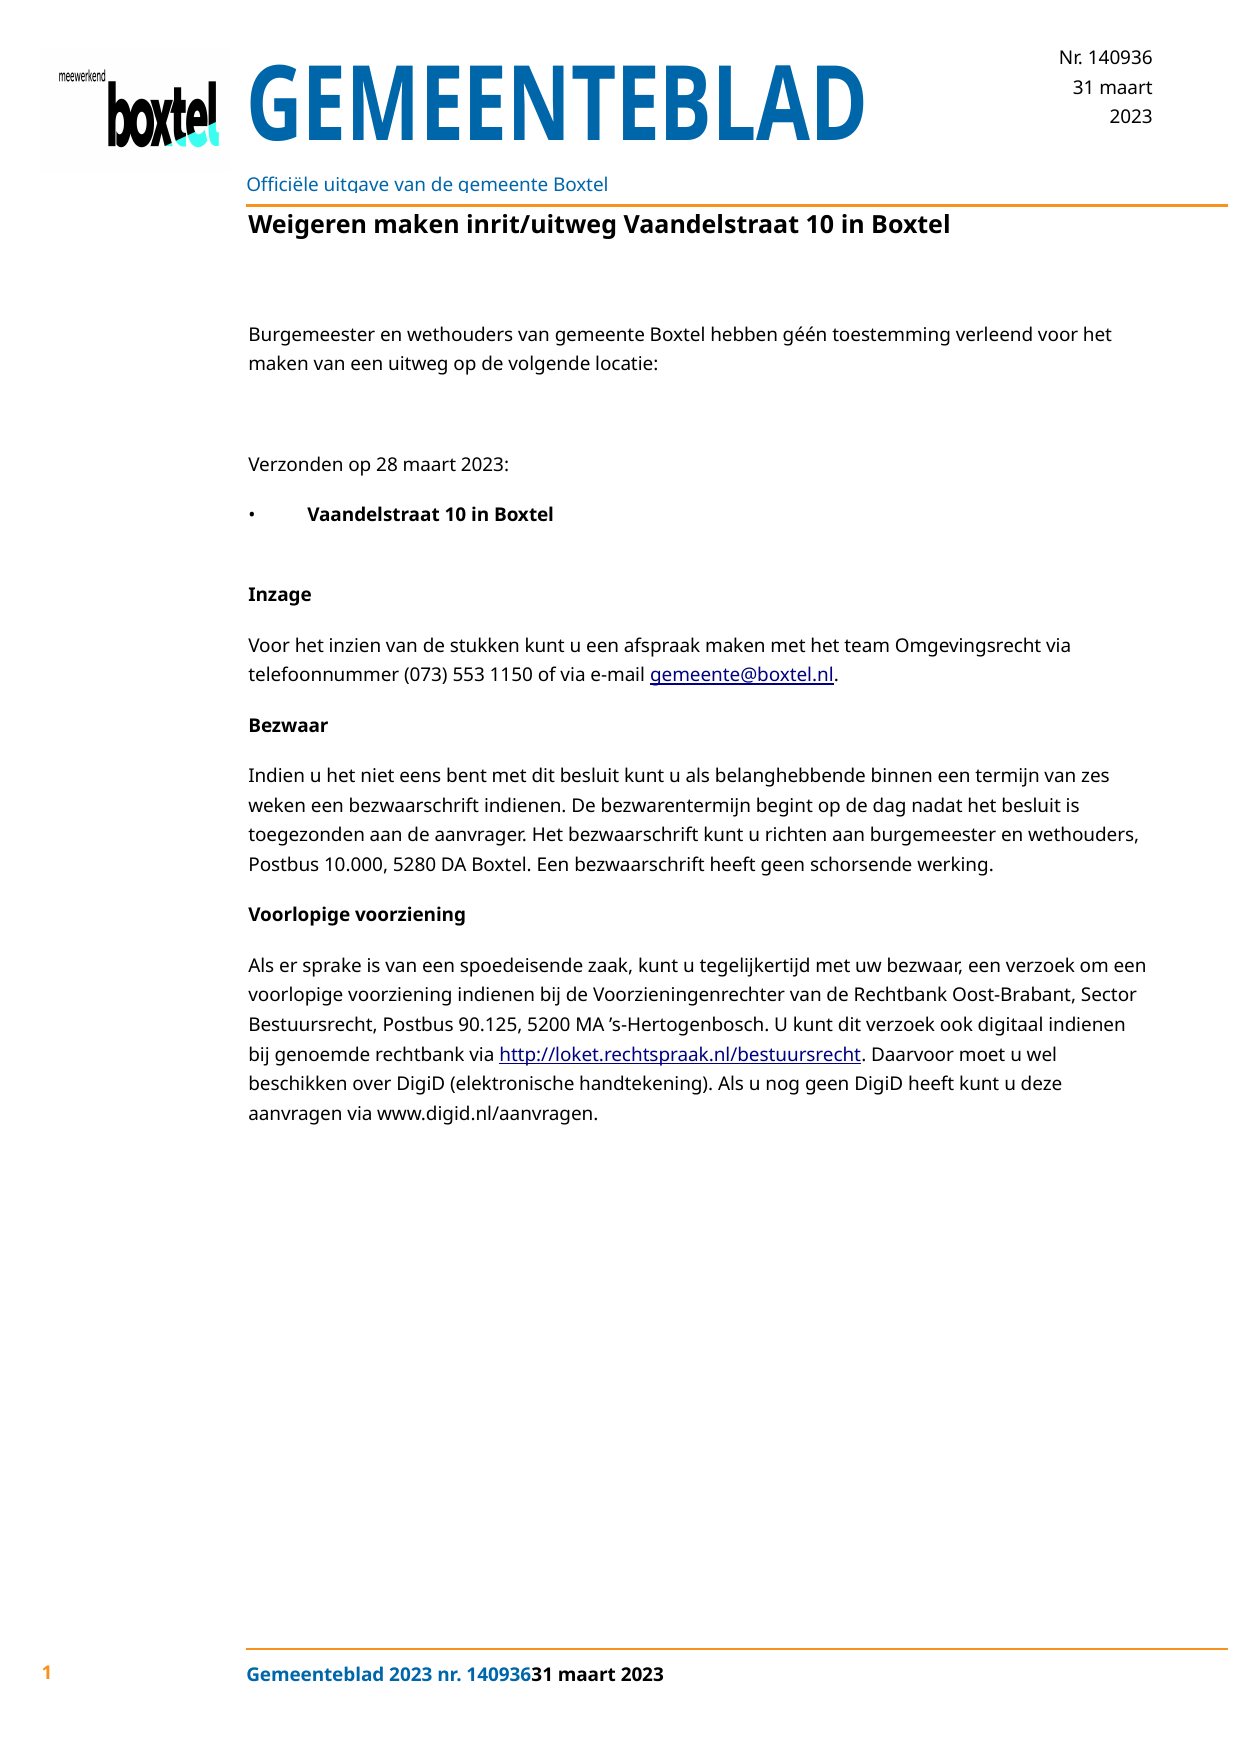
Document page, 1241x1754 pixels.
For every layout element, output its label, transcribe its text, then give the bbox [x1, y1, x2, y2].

picture [41, 47, 231, 172]
text Bezwaar [248, 712, 1152, 738]
list Vaandelstraat 10 in Boxtel [248, 502, 1152, 527]
text Verzonden op 28 maart 2023: [248, 451, 1152, 477]
text Inzage [248, 582, 1152, 607]
text Voorlopige voorziening [248, 902, 1152, 927]
text Burgemeester en wethouders van gemeente Boxtel hebben géén toestemming verleend voor het maken van een uitweg op de volgende locatie: [248, 321, 1152, 376]
text Als er sprake is van een spoedeisende zaak, kunt u tegelijkertijd met uw bezwaar, een verzoek om een voorlopige voorziening indienen bij de Voorzieningenrechter van de Rechtbank Oost-Brabant, Sector Bestuursrecht, Postbus 90.125, 5200 MA ’s-Hertogenbosch. U kunt dit verzoek ook digitaal indienen bij genoemde rechtbank via http://loket.rechtspraak.nl/bestuursrecht. Daarvoor moet u wel beschikken over DigiD (elektronische handtekening). Als u nog geen DigiD heeft kunt u deze aanvragen via www.digid.nl/aanvragen. [248, 952, 1152, 1126]
text Indien u het niet eens bent met dit besluit kunt u als belanghebbende binnen een termijn van zes weken een bezwaarschrift indienen. De bezwarentermijn begint op de dag nadat het besluit is toegezonden aan de aanvrager. Het bezwaarschrift kunt u richten aan burgemeester en wethouders, Postbus 10.000, 5280 DA Boxtel. Een bezwaarschrift heeft geen schorsende werking. [248, 762, 1152, 877]
text Voor het inzien van de stukken kunt u een afspraak maken met het team Omgevingsrecht via telefoonnummer (073) 553 1150 of via e-mail gemeente@boxtel.nl. [248, 632, 1152, 687]
text Weigeren maken inrit/uitweg Vaandelstraat 10 in Boxtel [248, 207, 1152, 241]
